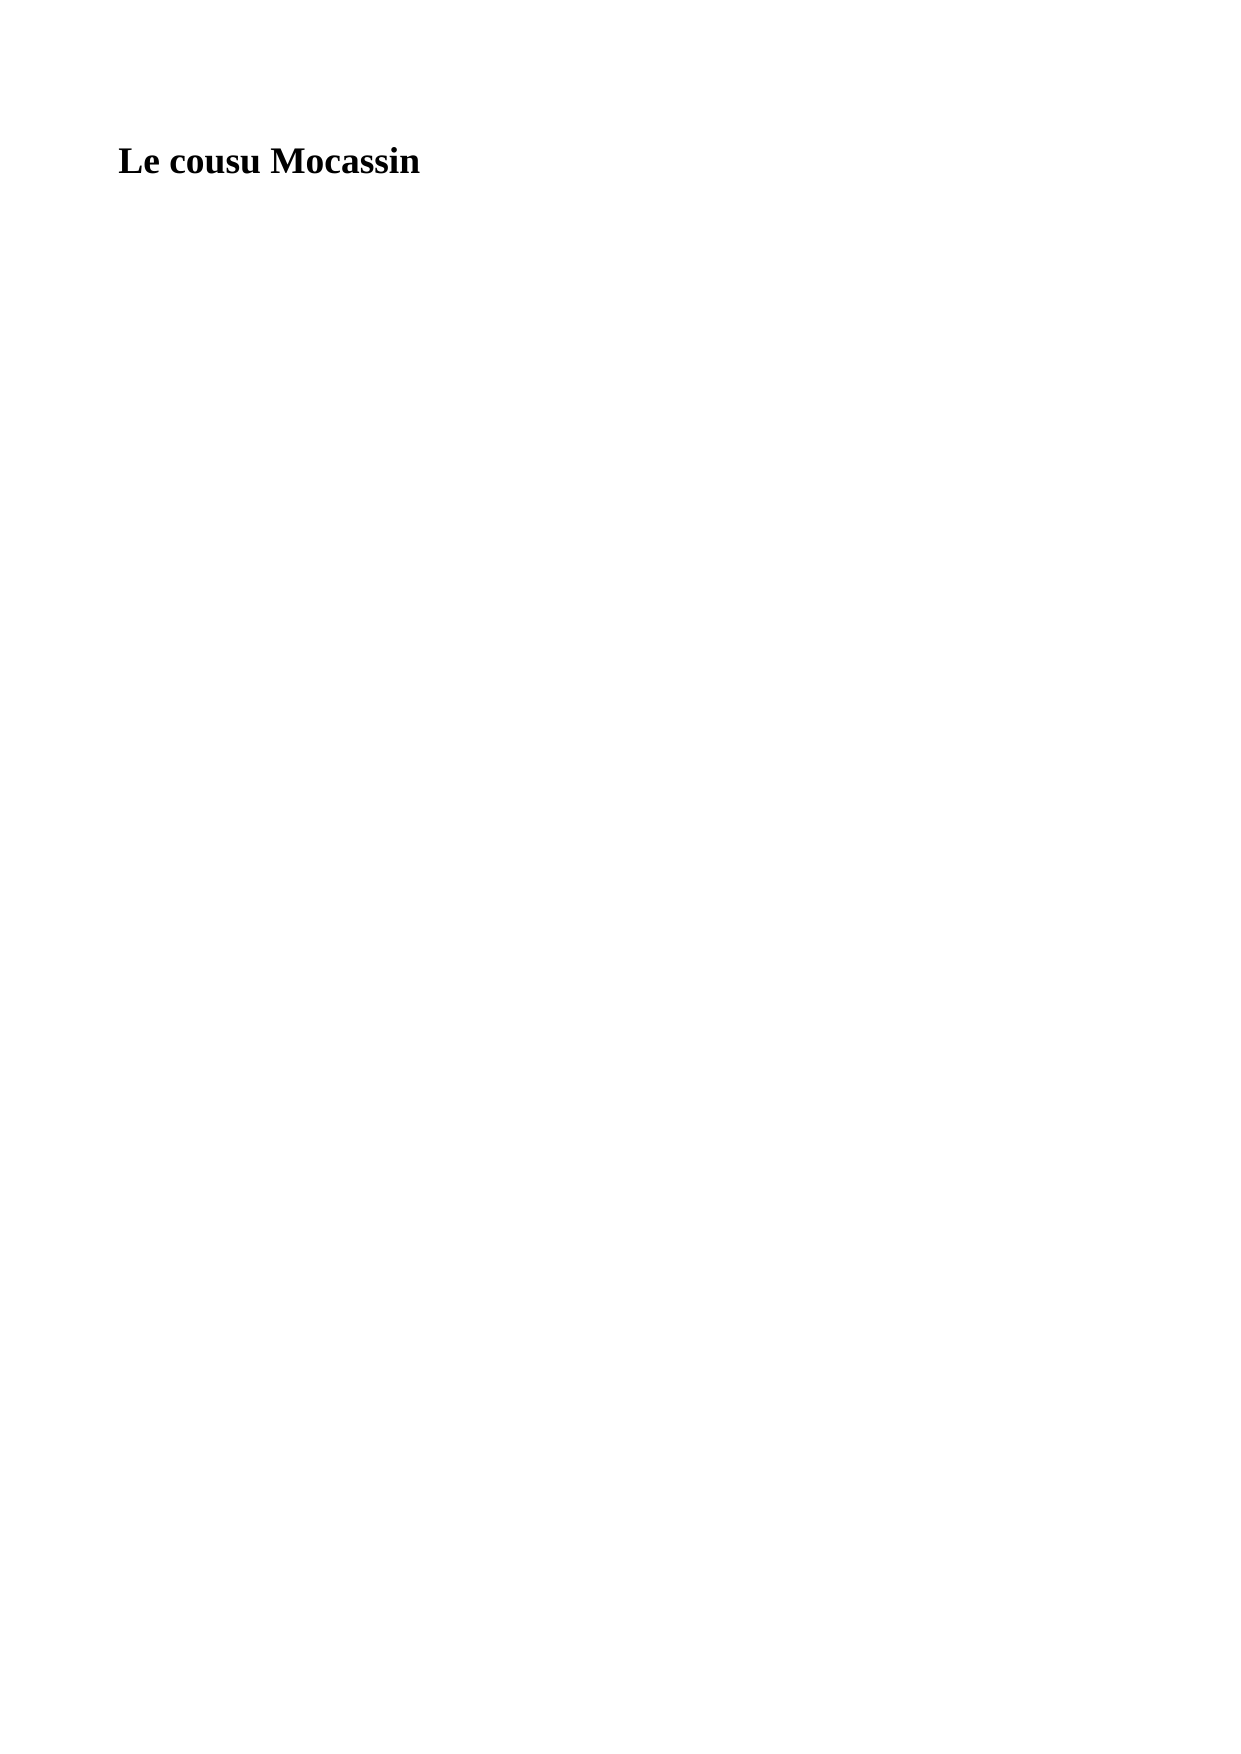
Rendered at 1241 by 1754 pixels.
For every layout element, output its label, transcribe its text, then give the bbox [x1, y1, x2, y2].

subtitle Le cousu Mocassin [118, 139, 1122, 182]
table_header [118, 195, 609, 327]
